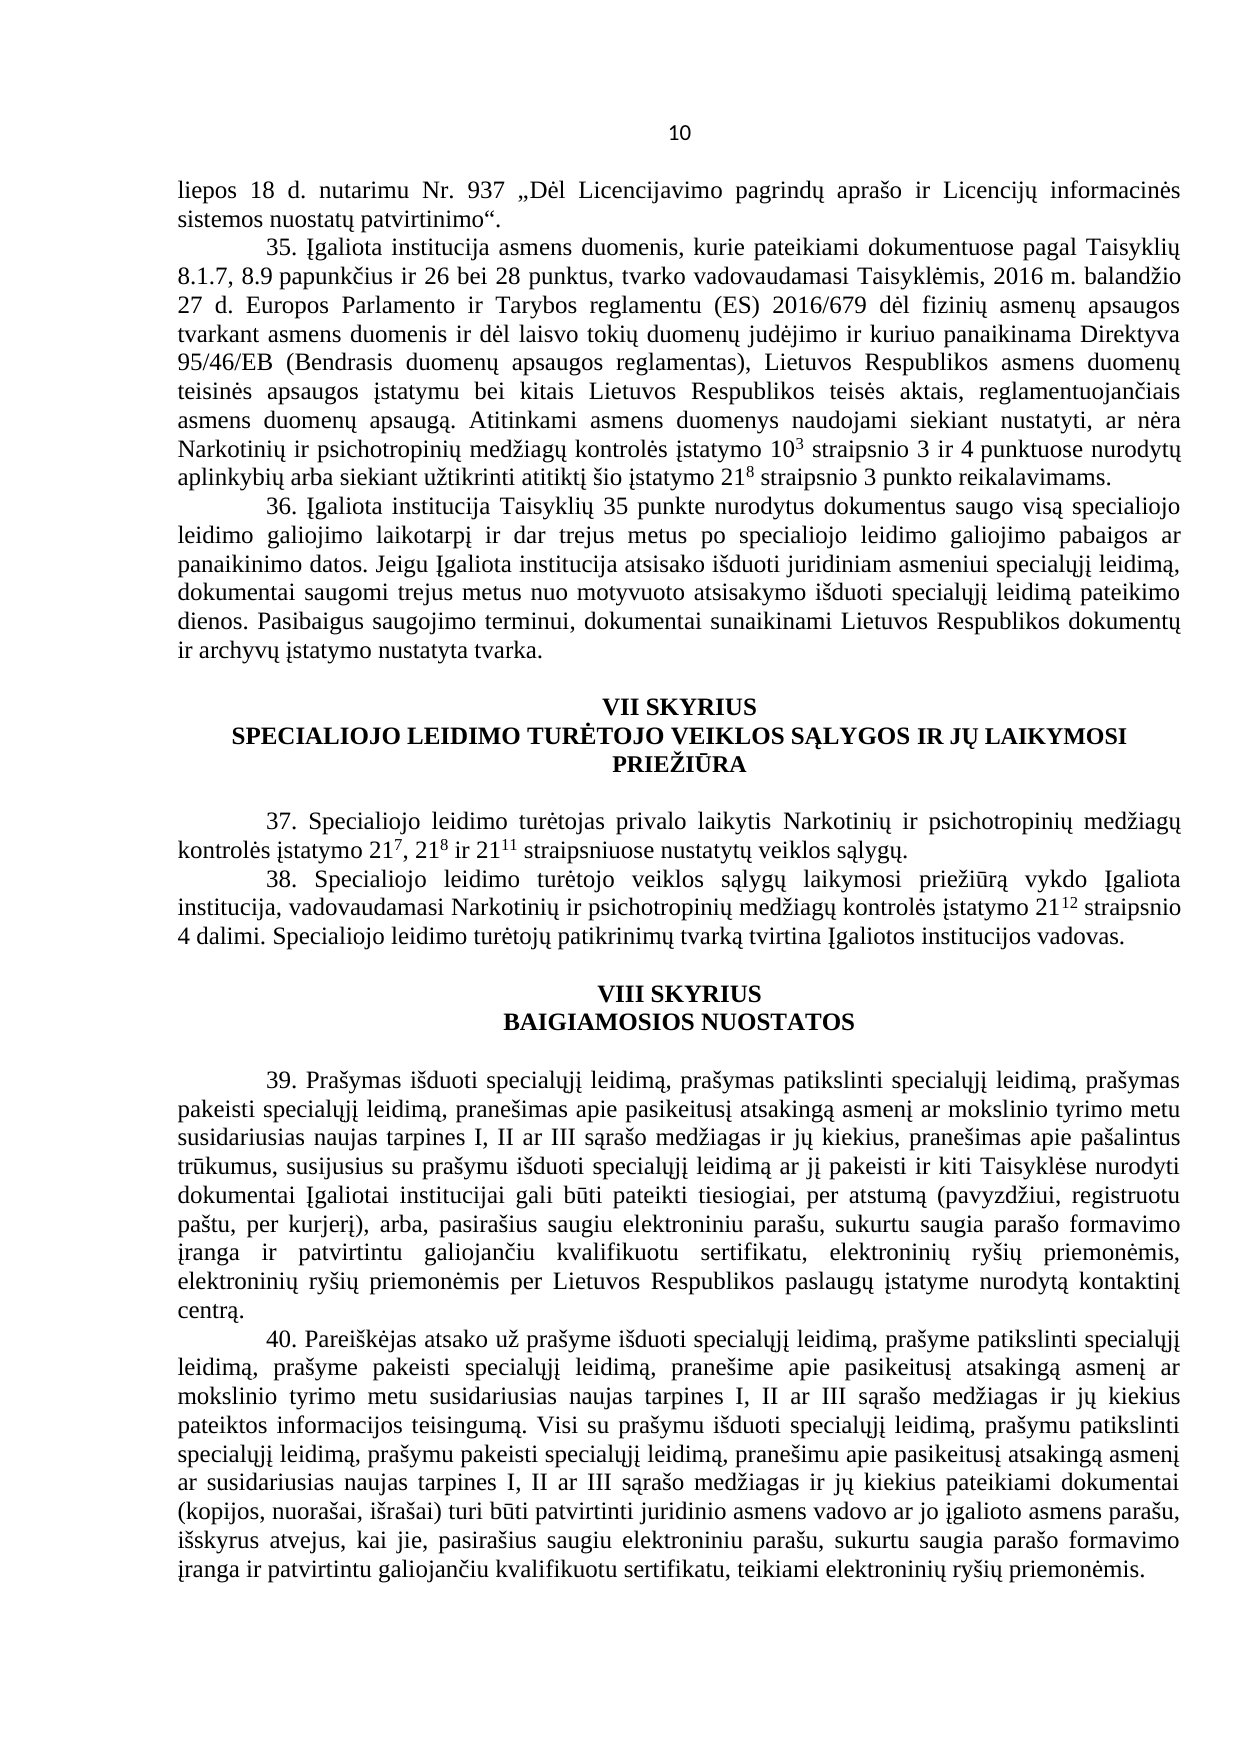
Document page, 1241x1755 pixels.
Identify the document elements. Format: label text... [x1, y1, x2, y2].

text 39. Prašymas išduoti specialųjį leidimą, prašymas patikslinti specialųjį leidimą, prašymas pakeisti specialųjį leidimą, pranešimas apie pasikeitusį atsakingą asmenį ar mokslinio tyrimo metu susidariusias naujas tarpines I, II ar III sąrašo medžiagas ir jų kiekius, pranešimas apie pašalintus trūkumus, susijusius su prašymu išduoti specialųjį leidimą ar jį pakeisti ir kiti Taisyklėse nurodyti dokumentai Įgaliotai institucijai gali būti pateikti tiesiogiai, per atstumą (pavyzdžiui, registruotu paštu, per kurjerį), arba, pasirašius saugiu elektroniniu parašu, sukurtu saugia parašo formavimo įranga ir patvirtintu galiojančiu kvalifikuotu sertifikatu, elektroninių ryšių priemonėmis, elektroninių ryšių priemonėmis per Lietuvos Respublikos paslaugų įstatyme nurodytą kontaktinį centrą. [177, 1065, 1181, 1324]
text VII SKYRIUS [177, 692, 1181, 721]
text 35. Įgaliota institucija asmens duomenis, kurie pateikiami dokumentuose pagal Taisyklių 8.1.7, 8.9 papunkčius ir 26 bei 28 punktus, tvarko vadovaudamasi Taisyklėmis, 2016 m. balandžio 27 d. Europos Parlamento ir Tarybos reglamentu (ES) 2016/679 dėl fizinių asmenų apsaugos tvarkant asmens duomenis ir dėl laisvo tokių duomenų judėjimo ir kuriuo panaikinama Direktyva 95/46/EB (Bendrasis duomenų apsaugos reglamentas), Lietuvos Respublikos asmens duomenų teisinės apsaugos įstatymu bei kitais Lietuvos Respublikos teisės aktais, reglamentuojančiais asmens duomenų apsaugą. Atitinkami asmens duomenys naudojami siekiant nustatyti, ar nėra Narkotinių ir psichotropinių medžiagų kontrolės įstatymo 103 straipsnio 3 ir 4 punktuose nurodytų aplinkybių arba siekiant užtikrinti atitiktį šio įstatymo 218 straipsnio 3 punkto reikalavimams. [177, 232, 1181, 491]
text 38. Specialiojo leidimo turėtojo veiklos sąlygų laikymosi priežiūrą vykdo Įgaliota institucija, vadovaudamasi Narkotinių ir psichotropinių medžiagų kontrolės įstatymo 2112 straipsnio 4 dalimi. Specialiojo leidimo turėtojų patikrinimų tvarką tvirtina Įgaliotos institucijos vadovas. [177, 864, 1181, 950]
text BAIGIAMOSIOS NUOSTATOS [177, 1007, 1181, 1036]
text liepos 18 d. nutarimu Nr. 937 „Dėl Licencijavimo pagrindų aprašo ir Licencijų informacinės sistemos nuostatų patvirtinimo“. [177, 175, 1181, 232]
text VIII SKYRIUS [177, 979, 1181, 1007]
text 36. Įgaliota institucija Taisyklių 35 punkte nurodytus dokumentus saugo visą specialiojo leidimo galiojimo laikotarpį ir dar trejus metus po specialiojo leidimo galiojimo pabaigos ar panaikinimo datos. Jeigu Įgaliota institucija atsisako išduoti juridiniam asmeniui specialųjį leidimą, dokumentai saugomi trejus metus nuo motyvuoto atsisakymo išduoti specialųjį leidimą pateikimo dienos. Pasibaigus saugojimo terminui, dokumentai sunaikinami Lietuvos Respublikos dokumentų ir archyvų įstatymo nustatyta tvarka. [177, 491, 1181, 664]
text 40. Pareiškėjas atsako už prašyme išduoti specialųjį leidimą, prašyme patikslinti specialųjį leidimą, prašyme pakeisti specialųjį leidimą, pranešime apie pasikeitusį atsakingą asmenį ar mokslinio tyrimo metu susidariusias naujas tarpines I, II ar III sąrašo medžiagas ir jų kiekius pateiktos informacijos teisingumą. Visi su prašymu išduoti specialųjį leidimą, prašymu patikslinti specialųjį leidimą, prašymu pakeisti specialųjį leidimą, pranešimu apie pasikeitusį atsakingą asmenį ar susidariusias naujas tarpines I, II ar III sąrašo medžiagas ir jų kiekius pateikiami dokumentai (kopijos, nuorašai, išrašai) turi būti patvirtinti juridinio asmens vadovo ar jo įgalioto asmens parašu, išskyrus atvejus, kai jie, pasirašius saugiu elektroniniu parašu, sukurtu saugia parašo formavimo įranga ir patvirtintu galiojančiu kvalifikuotu sertifikatu, teikiami elektroninių ryšių priemonėmis. [177, 1324, 1181, 1582]
text SPECIALIOJO LEIDIMO TURĖTOJO VEIKLOS SĄLYGOS IR JŲ LAIKYMOSI PRIEŽIŪRA [177, 721, 1181, 777]
text 37. Specialiojo leidimo turėtojas privalo laikytis Narkotinių ir psichotropinių medžiagų kontrolės įstatymo 217, 218 ir 2111 straipsniuose nustatytų veiklos sąlygų. [177, 806, 1181, 864]
